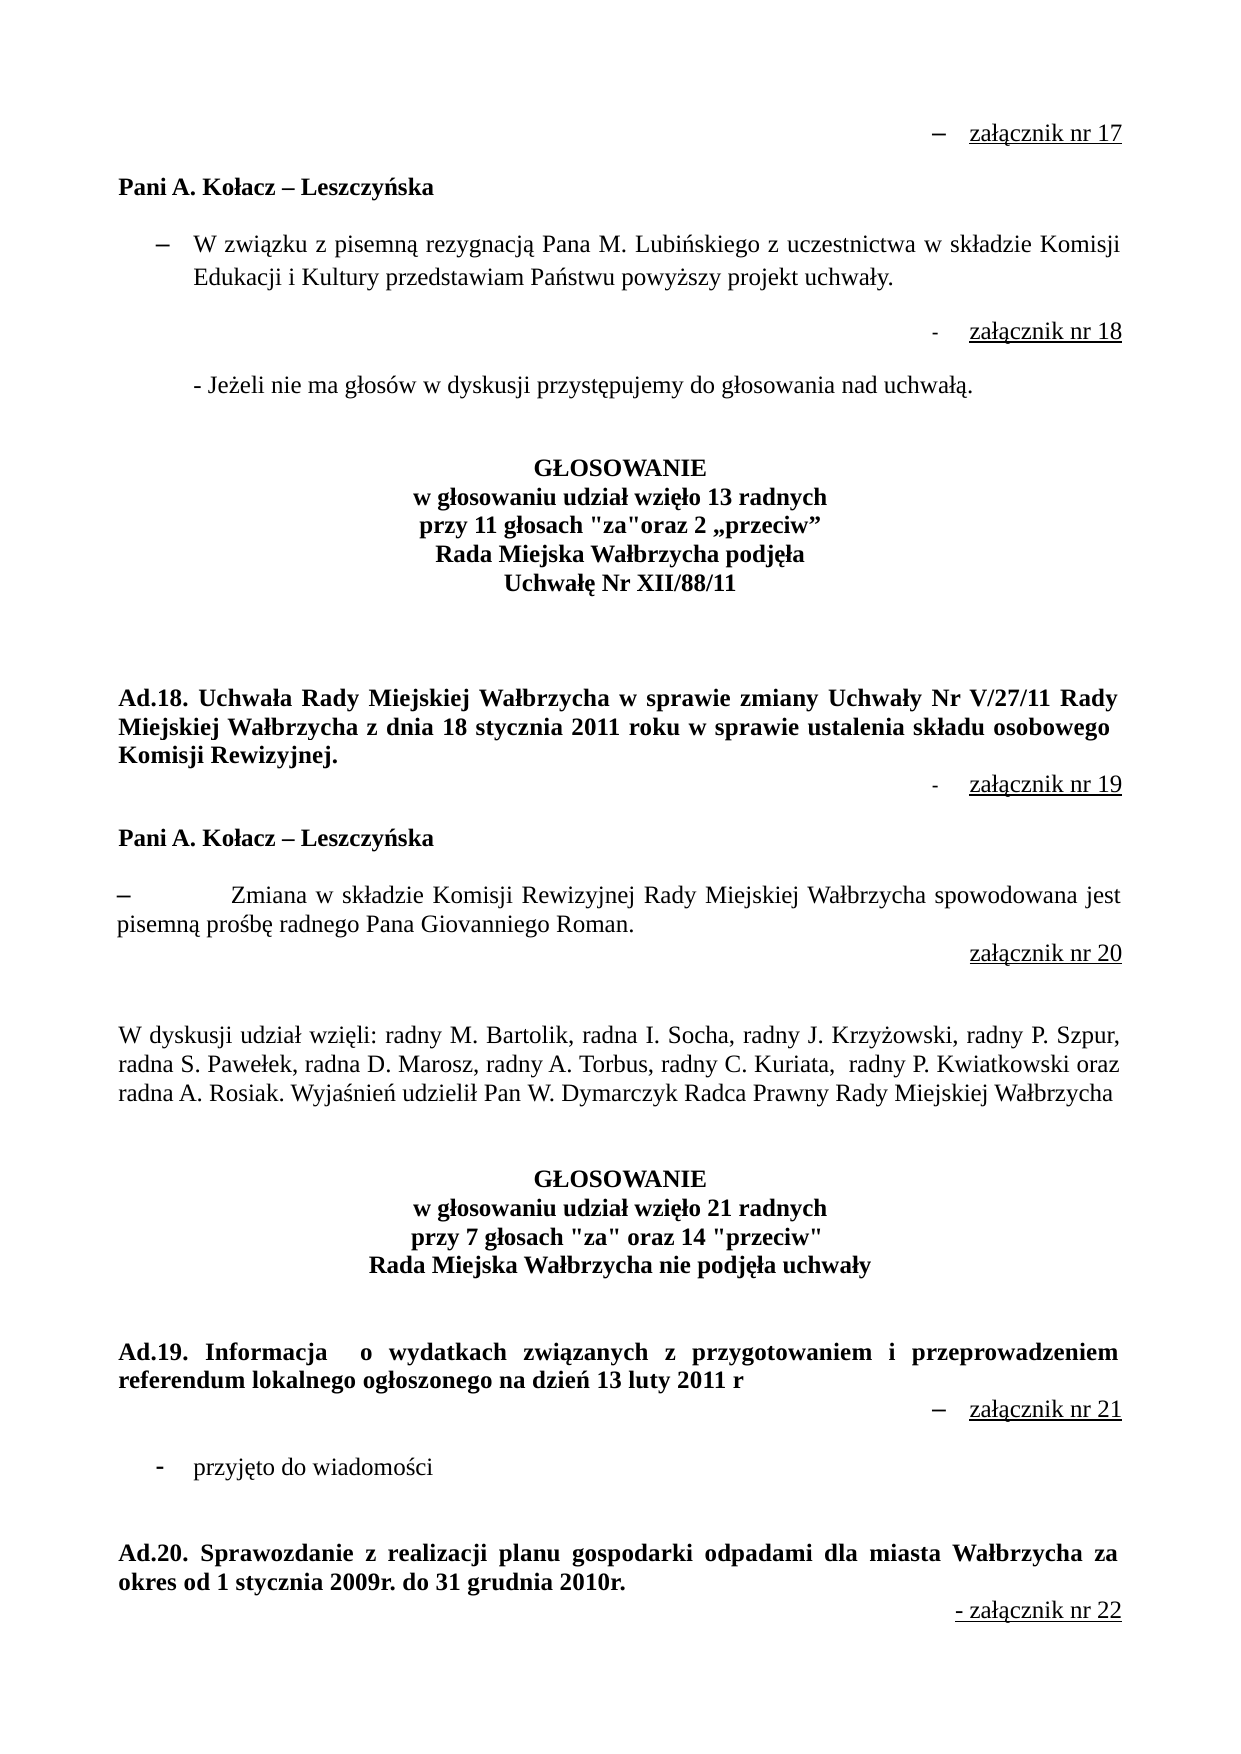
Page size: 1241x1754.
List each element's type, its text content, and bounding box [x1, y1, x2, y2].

text Rada Miejska Wałbrzycha podjęła [118, 539, 1122, 568]
text przy 11 głosach "za"oraz 2 „przeciw” [118, 510, 1122, 539]
text Ad.18. Uchwała Rady Miejskiej Wałbrzycha w sprawie zmiany Uchwały Nr V/27/11 Rady Miejskiej Wałbrzycha z dnia 18 stycznia 2011 roku w sprawie ustalenia składu osobowego Komisji Rewizyjnej. [118, 683, 1120, 769]
list załącznik nr 17 [156, 118, 1122, 147]
text w głosowaniu udział wzięło 21 radnych [118, 1193, 1122, 1222]
text - załącznik nr 22 [118, 1596, 1122, 1624]
list - Jeżeli nie ma głosów w dyskusji przystępujemy do głosowania nad uchwałą. [156, 370, 1122, 399]
text GŁOSOWANIE [118, 1164, 1122, 1193]
list załącznik nr 21 [156, 1394, 1122, 1423]
text Uchwałę Nr XII/88/11 [118, 568, 1122, 597]
list załącznik nr 18 [156, 316, 1122, 345]
text w głosowaniu udział wzięło 13 radnych [118, 482, 1122, 510]
list załącznik nr 19 [156, 769, 1122, 798]
list przyjęto do wiadomości [156, 1452, 1122, 1481]
list Zmiana w składzie Komisji Rewizyjnej Rady Miejskiej Wałbrzycha spowodowana jest pisemną prośbę radnego Pana Giovanniego Roman. [117, 880, 1122, 938]
text Pani A. Kołacz – Leszczyńska [118, 172, 1122, 201]
text Pani A. Kołacz – Leszczyńska [118, 823, 1122, 852]
text W dyskusji udział wzięli: radny M. Bartolik, radna I. Socha, radny J. Krzyżowski, radny P. Szpur, radna S. Pawełek, radna D. Marosz, radny A. Torbus, radny C. Kuriata, radny P. Kwiatkowski oraz radna A. Rosiak. Wyjaśnień udzielił Pan W. Dymarczyk Radca Prawny Rady Miejskiej Wałbrzycha [118, 1021, 1122, 1107]
text Rada Miejska Wałbrzycha nie podjęła uchwały [118, 1251, 1122, 1279]
text Ad.20. Sprawozdanie z realizacji planu gospodarki odpadami dla miasta Wałbrzycha za okres od 1 stycznia 2009r. do 31 grudnia 2010r. [118, 1538, 1120, 1596]
text Ad.19. Informacja o wydatkach związanych z przygotowaniem i przeprowadzeniem referendum lokalnego ogłoszonego na dzień 13 luty 2011 r [118, 1337, 1120, 1394]
text przy 7 głosach "za" oraz 14 "przeciw" [118, 1222, 1122, 1251]
list W związku z pisemną rezygnacją Pana M. Lubińskiego z uczestnictwa w składzie Komisji Edukacji i Kultury przedstawiam Państwu powyższy projekt uchwały. [156, 229, 1122, 291]
list załącznik nr 20 [117, 938, 1122, 967]
text GŁOSOWANIE [118, 453, 1122, 482]
